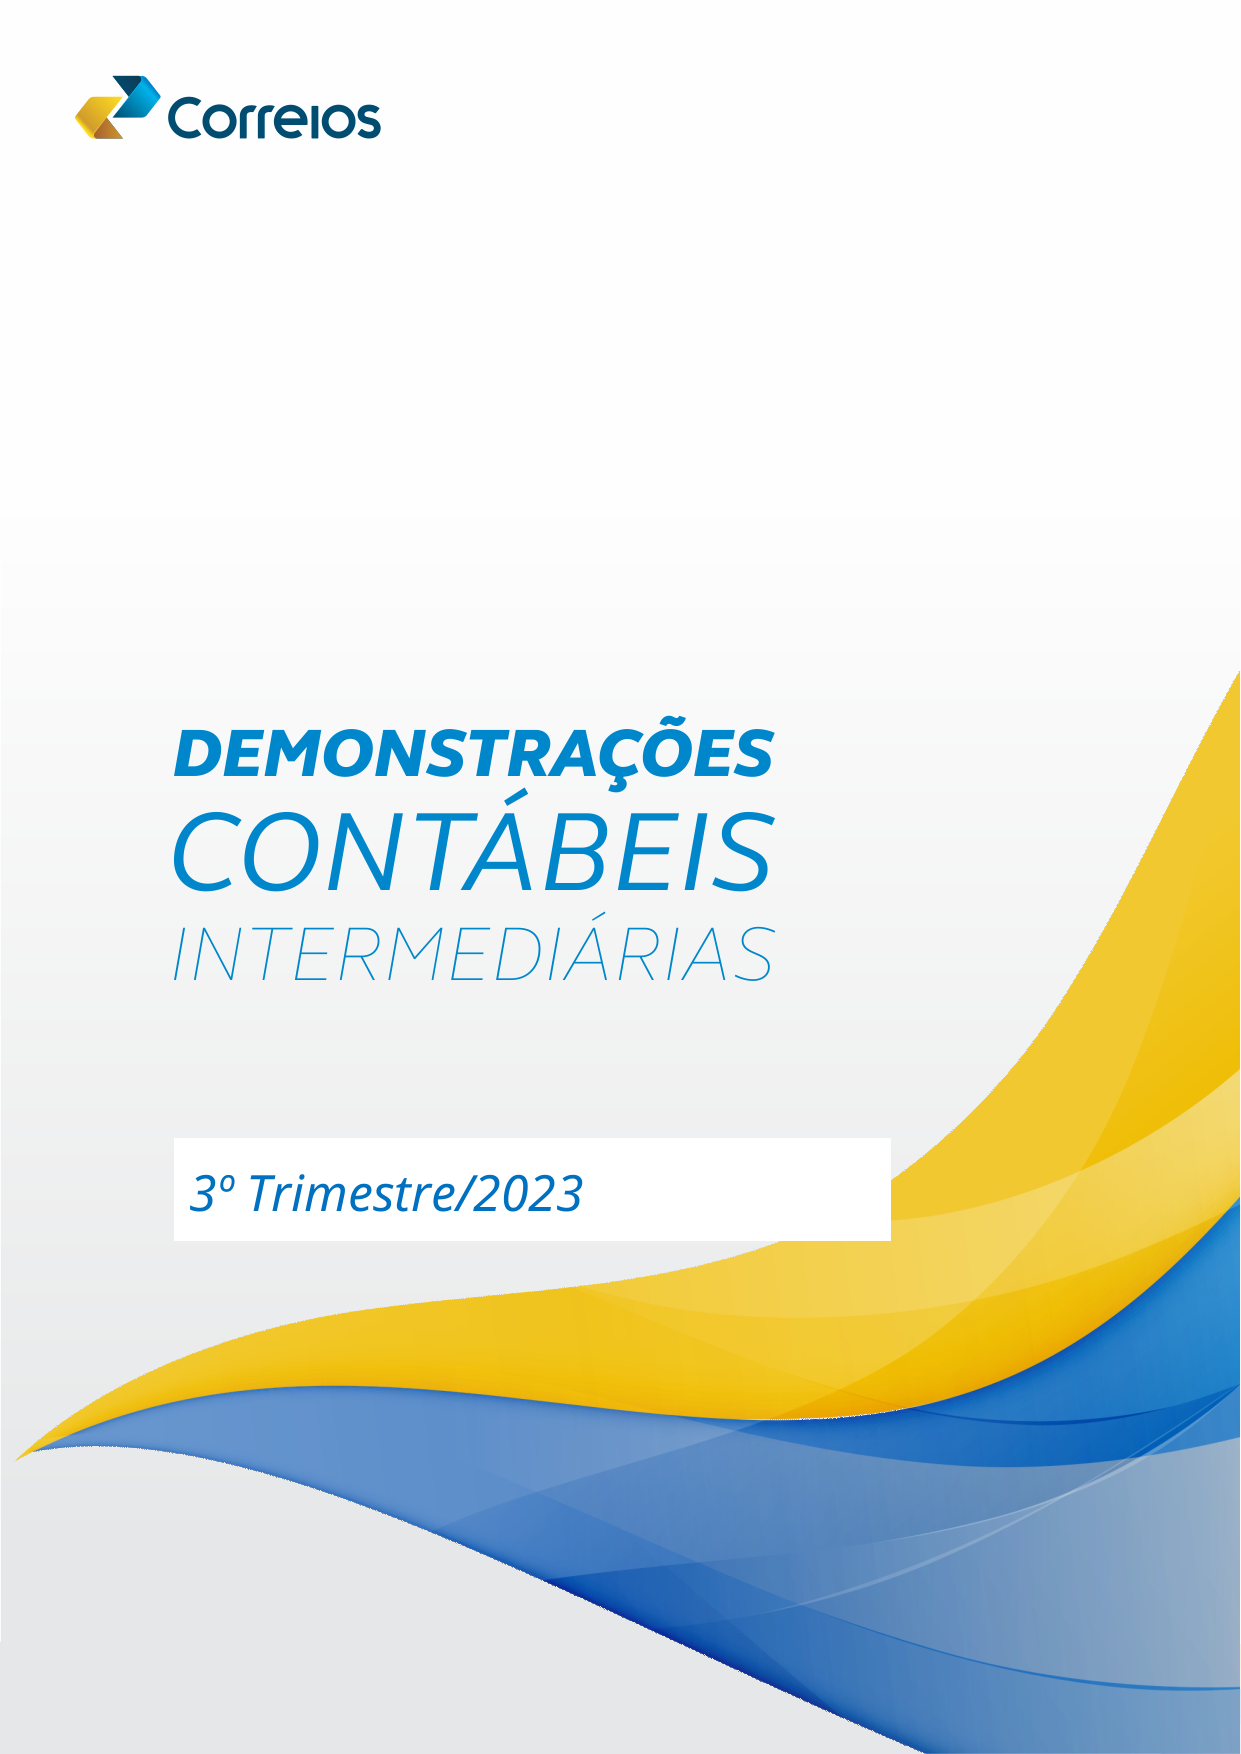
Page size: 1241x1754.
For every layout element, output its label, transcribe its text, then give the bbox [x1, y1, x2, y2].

text 3º Trimestre/2023 [189, 1158, 876, 1226]
